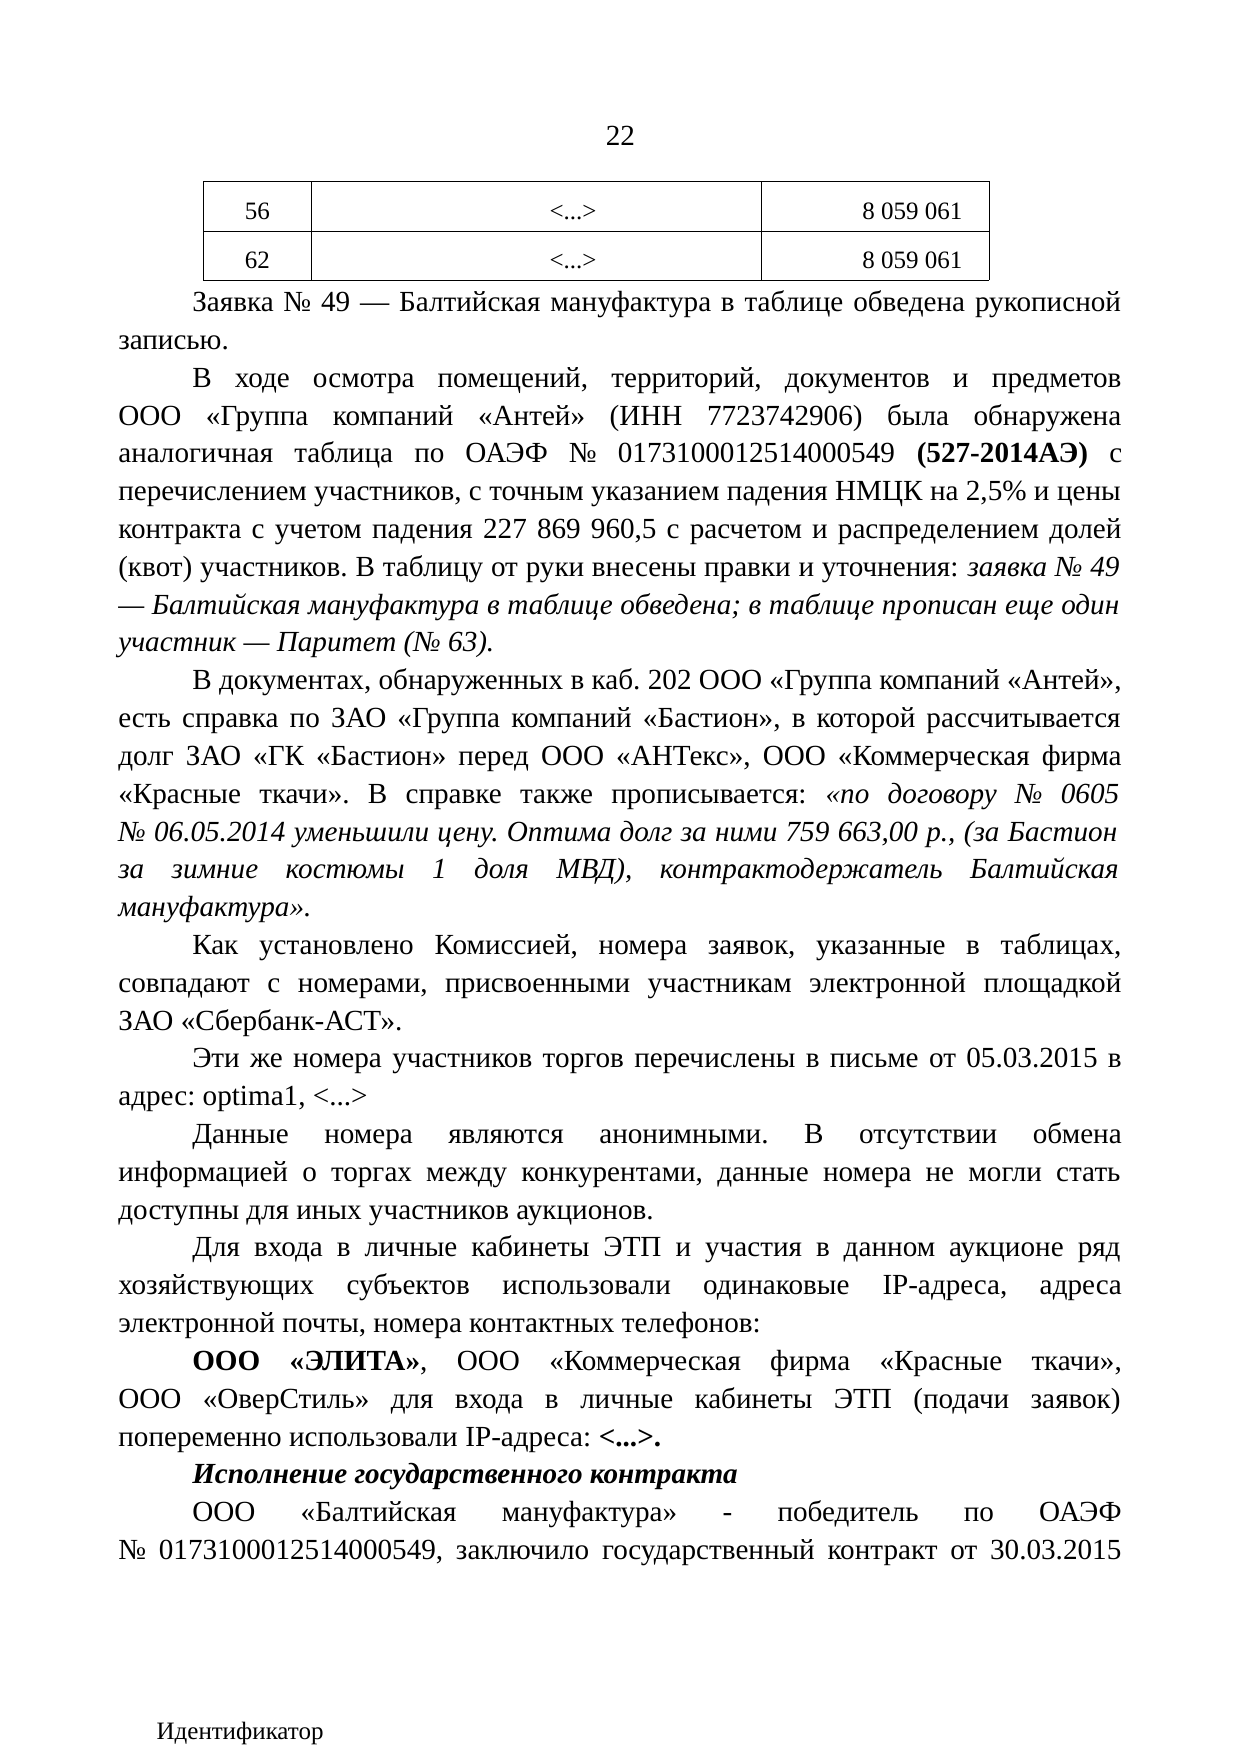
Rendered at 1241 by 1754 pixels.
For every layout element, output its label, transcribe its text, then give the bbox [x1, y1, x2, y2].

text Для входа в личные кабинеты ЭТП и участия в данном аукционе ряд хозяйствующих субъектов использовали одинаковые IP-адреса, адреса электронной почты, номера контактных телефонов: [118, 1225, 1122, 1339]
table_cell 8 059 061 [762, 232, 989, 280]
text Данные номера являются анонимными. В отсутствии обмена информацией о торгах между конкурентами, данные номера не могли стать доступны для иных участников аукционов. [118, 1112, 1122, 1225]
text В документах, обнаруженных в каб. 202 ООО «Группа компаний «Антей», есть справка по ЗАО «Группа компаний «Бастион», в которой рассчитывается долг ЗАО «ГК «Бастион» перед ООО «АНТекс», ООО «Коммерческая фирма «Красные ткачи». В справке также прописывается: «по договору № 0605 № 06.05.2014 уменьшили цену. Оптима долг за ними 759 663,00 р., (за Бастион за зимние костюмы 1 доля МВД), контрактодержатель Балтийская мануфактура». [118, 658, 1122, 923]
table_cell 62 [204, 232, 311, 280]
text Как установлено Комиссией, номера заявок, указанные в таблицах, совпадают с номерами, присвоенными участникам электронной площадкой ЗАО «Сбербанк-АСТ». [118, 923, 1122, 1036]
text Заявка № 49 — Балтийская мануфактура в таблице обведена рукописной записью. [118, 280, 1122, 356]
text В ходе осмотра помещений, территорий, документов и предметов ООО «Группа компаний «Антей» (ИНН 7723742906) была обнаружена аналогичная таблица по ОАЭФ № 0173100012514000549 (527-2014АЭ) с перечислением участников, с точным указанием падения НМЦК на 2,5% и цены контракта с учетом падения 227 869 960,5 с расчетом и распределением долей (квот) участников. В таблицу от руки внесены правки и уточнения: заявка № 49 — Балтийская мануфактура в таблице обведена; в таблице прописан еще один участник — Паритет (№ 63). [118, 356, 1122, 658]
text ООО «ЭЛИТА», ООО «Коммерческая фирма «Красные ткачи», ООО «ОверСтиль» для входа в личные кабинеты ЭТП (подачи заявок) попеременно использовали IP-адреса: <...>. [118, 1339, 1122, 1452]
text ООО «Балтийская мануфактура» - победитель по ОАЭФ № 0173100012514000549, заключило государственный контракт от 30.03.2015 [118, 1490, 1122, 1566]
table_cell 56 [204, 182, 311, 231]
table_cell 8 059 061 [762, 182, 989, 231]
table_cell <...> [312, 232, 761, 280]
table_cell <...> [312, 182, 761, 231]
text Исполнение государственного контракта [118, 1452, 1122, 1490]
text Эти же номера участников торгов перечислены в письме от 05.03.2015 в адрес: optima1, <...> [118, 1036, 1122, 1112]
